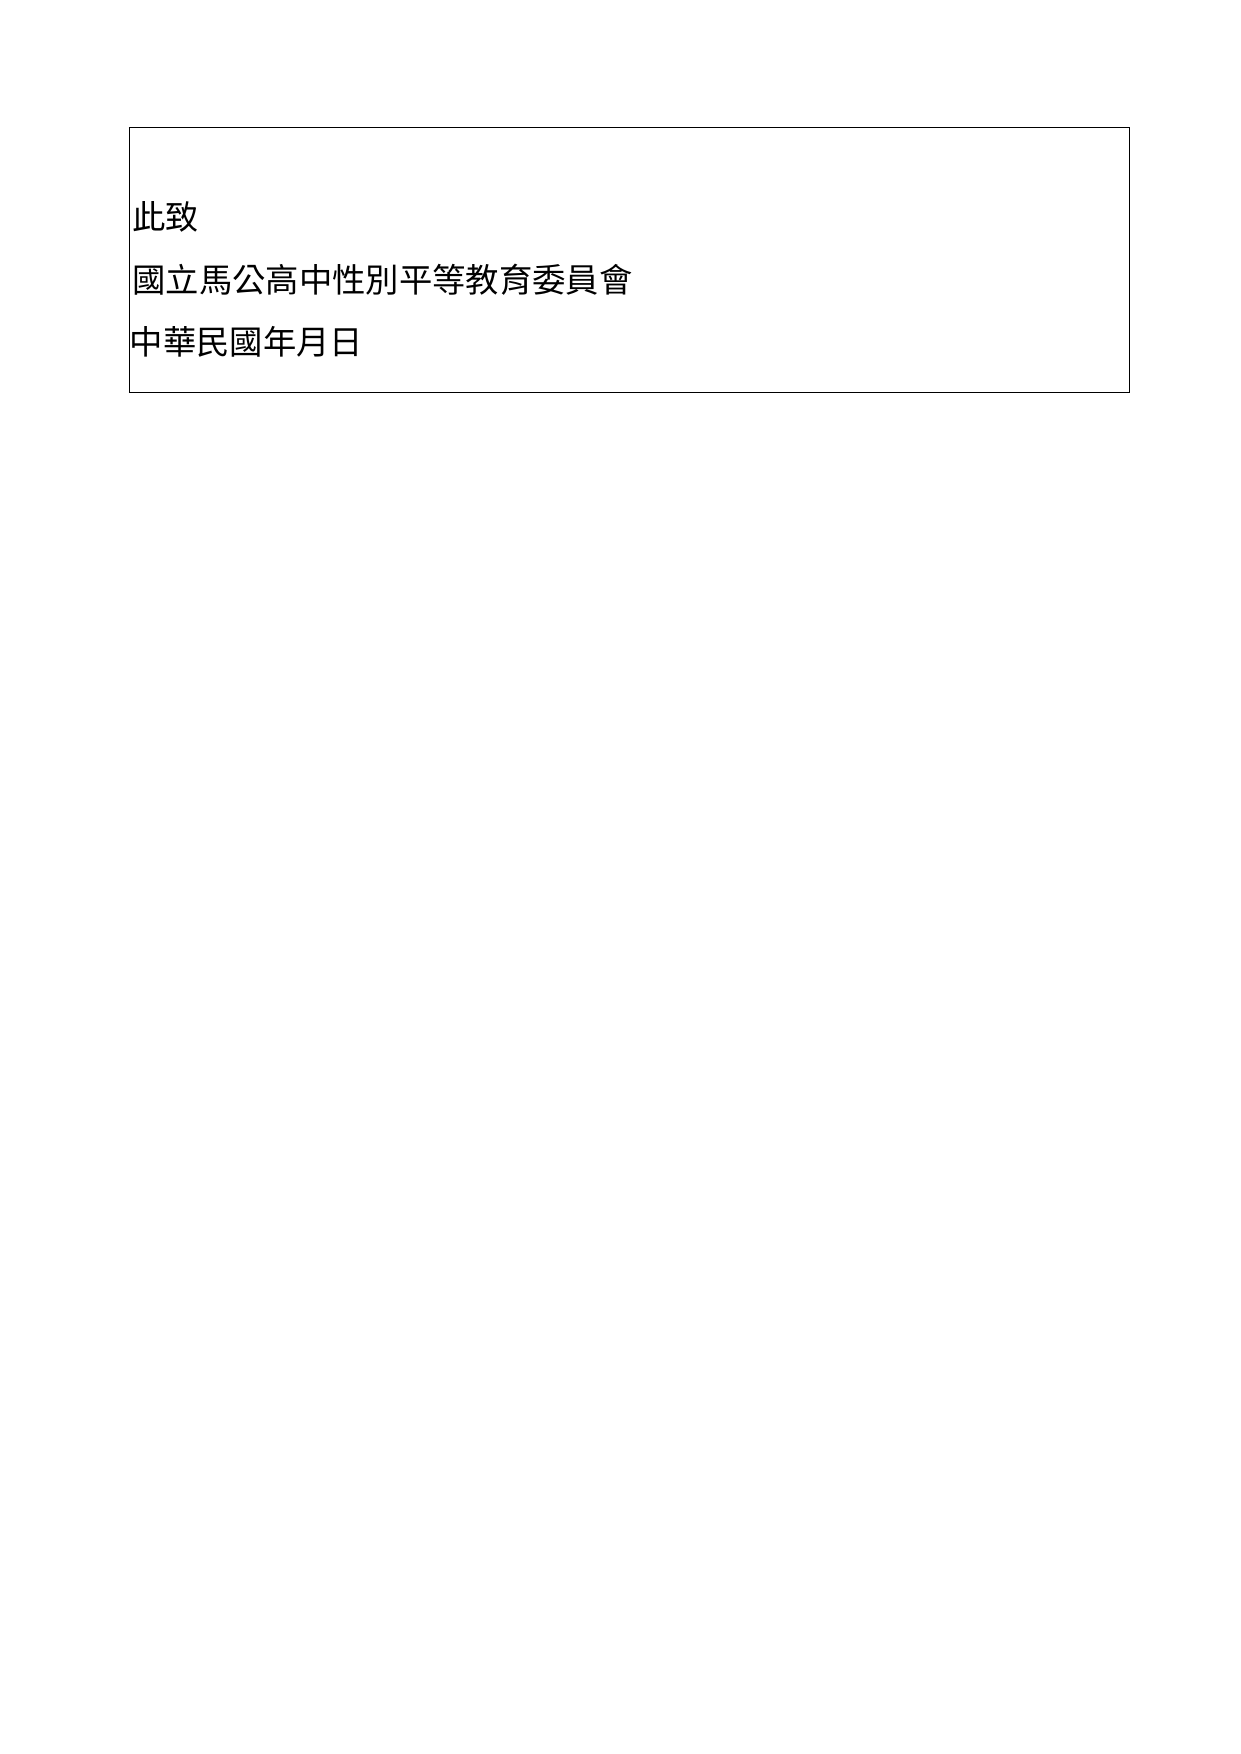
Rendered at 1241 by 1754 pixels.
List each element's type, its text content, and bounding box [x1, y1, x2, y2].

table_cell 此致 國立馬公高中性別平等教育委員會 中華民國年月日 [130, 128, 1129, 392]
